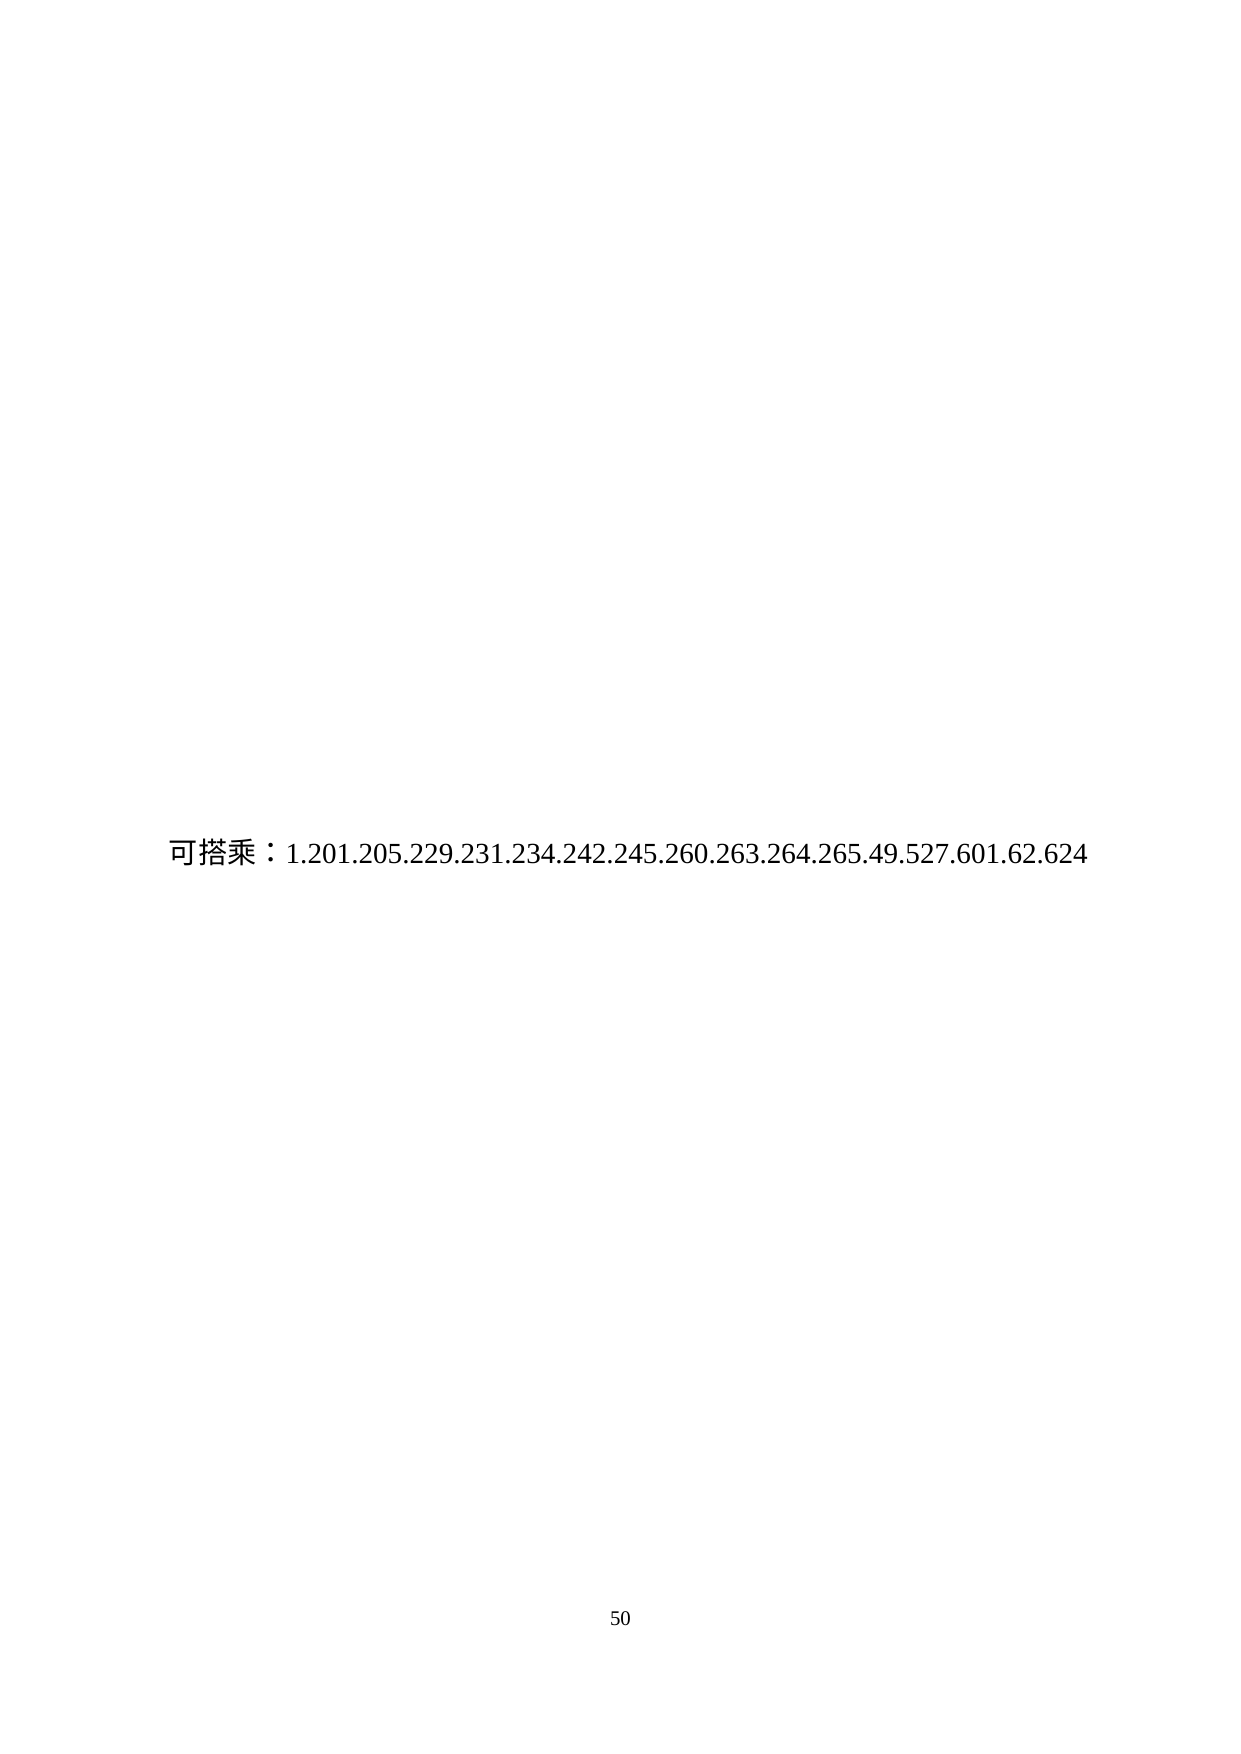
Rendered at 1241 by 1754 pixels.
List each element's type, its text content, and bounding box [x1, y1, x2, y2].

text 可搭乘：1.201.205.229.231.234.242.245.260.263.264.265.49.527.601.62.624 [169, 809, 1122, 872]
